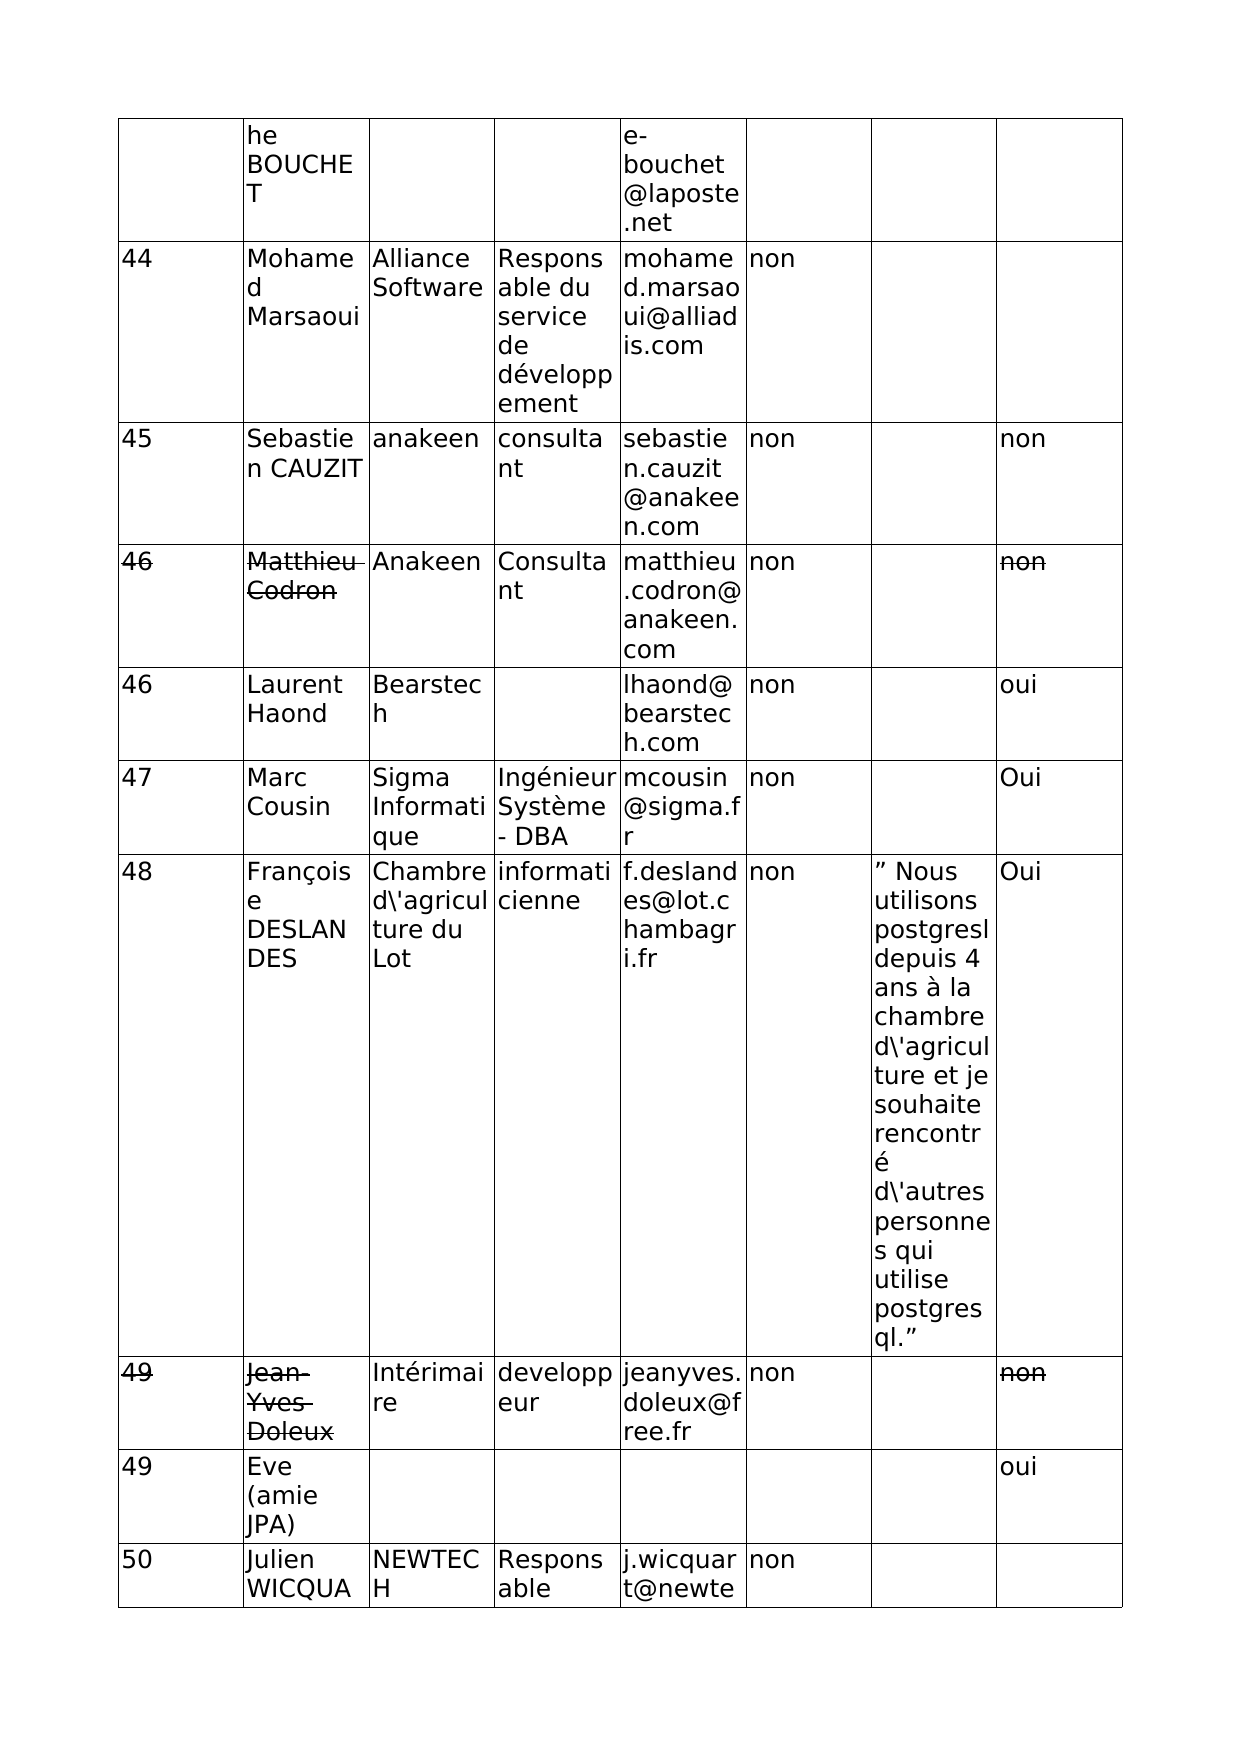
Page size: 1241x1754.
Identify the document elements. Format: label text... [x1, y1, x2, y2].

table_cell non [747, 1357, 871, 1449]
table_cell [872, 119, 996, 241]
table_cell 47 [119, 761, 243, 854]
table_cell [997, 1544, 1122, 1607]
table_cell Bearstech [370, 668, 494, 760]
table_cell Responsable [495, 1544, 620, 1607]
table_cell NEWTECH [370, 1544, 494, 1607]
table_cell matthieu.codron@anakeen.com [621, 545, 746, 667]
table_cell [872, 1357, 996, 1449]
table_cell Sebastien CAUZIT [244, 423, 369, 544]
table_cell non [997, 1357, 1122, 1449]
table_cell anakeen [370, 423, 494, 544]
table_cell Alliance Software [370, 242, 494, 422]
table_cell [997, 242, 1122, 422]
table_cell Anakeen [370, 545, 494, 667]
table_cell 49 [119, 1450, 243, 1542]
table_cell Mohamed Marsaoui [244, 242, 369, 422]
table_cell non [997, 545, 1122, 667]
table_cell non [747, 668, 871, 760]
table_cell Oui [997, 855, 1122, 1356]
table_cell non [747, 761, 871, 854]
table_cell Marc Cousin [244, 761, 369, 854]
table_cell [621, 1450, 746, 1542]
table_cell developpeur [495, 1357, 620, 1449]
table_cell Jean-Yves Doleux [244, 1357, 369, 1449]
table_cell consultant [495, 423, 620, 544]
table_cell [747, 1450, 871, 1542]
table_cell 45 [119, 423, 243, 544]
table_cell non [747, 1544, 871, 1607]
table_cell oui [997, 668, 1122, 760]
table_cell Eve (amie JPA) [244, 1450, 369, 1542]
table_cell Responsable du service de développement [495, 242, 620, 422]
table_cell sebastien.cauzit@anakeen.com [621, 423, 746, 544]
table_cell [997, 119, 1122, 241]
table_cell [495, 1450, 620, 1542]
table_cell Ingénieur Système - DBA [495, 761, 620, 854]
table_cell [872, 423, 996, 544]
table_cell Oui [997, 761, 1122, 854]
table_cell e-bouchet@laposte.net [621, 119, 746, 241]
table_cell jeanyves.doleux@free.fr [621, 1357, 746, 1449]
table_cell [370, 1450, 494, 1542]
table_cell non [747, 423, 871, 544]
table_cell [872, 1450, 996, 1542]
table_cell ” Nous utilisons postgresl depuis 4 ans à la chambre d\'agriculture et je souhaite rencontré d\'autres personnes qui utilise postgresql.” [872, 855, 996, 1356]
table_cell Laurent Haond [244, 668, 369, 760]
table_cell [872, 1544, 996, 1607]
table_cell [872, 761, 996, 854]
table_cell [747, 119, 871, 241]
table_cell Intérimaire [370, 1357, 494, 1449]
table_cell Consultant [495, 545, 620, 667]
table_cell [495, 668, 620, 760]
table_cell Matthieu Codron [244, 545, 369, 667]
table_cell informaticienne [495, 855, 620, 1356]
table_cell 44 [119, 242, 243, 422]
table_cell 46 [119, 545, 243, 667]
table_cell he BOUCHET [244, 119, 369, 241]
table_cell 46 [119, 668, 243, 760]
table_cell 48 [119, 855, 243, 1356]
table_cell [872, 668, 996, 760]
table_cell 50 [119, 1544, 243, 1607]
table_cell Françoise DESLANDES [244, 855, 369, 1356]
table_cell Chambre d\'agriculture du Lot [370, 855, 494, 1356]
table_cell non [997, 423, 1122, 544]
table_cell non [747, 545, 871, 667]
table_cell [370, 119, 494, 241]
table_cell [119, 119, 243, 241]
table_cell oui [997, 1450, 1122, 1542]
table_cell f.deslandes@lot.chambagri.fr [621, 855, 746, 1356]
table_cell 49 [119, 1357, 243, 1449]
table_cell lhaond@bearstech.com [621, 668, 746, 760]
table_cell non [747, 855, 871, 1356]
table_cell j.wicquart@newte [621, 1544, 746, 1607]
table_cell mcousin@sigma.fr [621, 761, 746, 854]
table_cell [495, 119, 620, 241]
table_cell [872, 242, 996, 422]
table_cell Julien WICQUA [244, 1544, 369, 1607]
table_cell non [747, 242, 871, 422]
table_cell [872, 545, 996, 667]
table_cell mohamed.marsaoui@alliadis.com [621, 242, 746, 422]
table_cell Sigma Informatique [370, 761, 494, 854]
